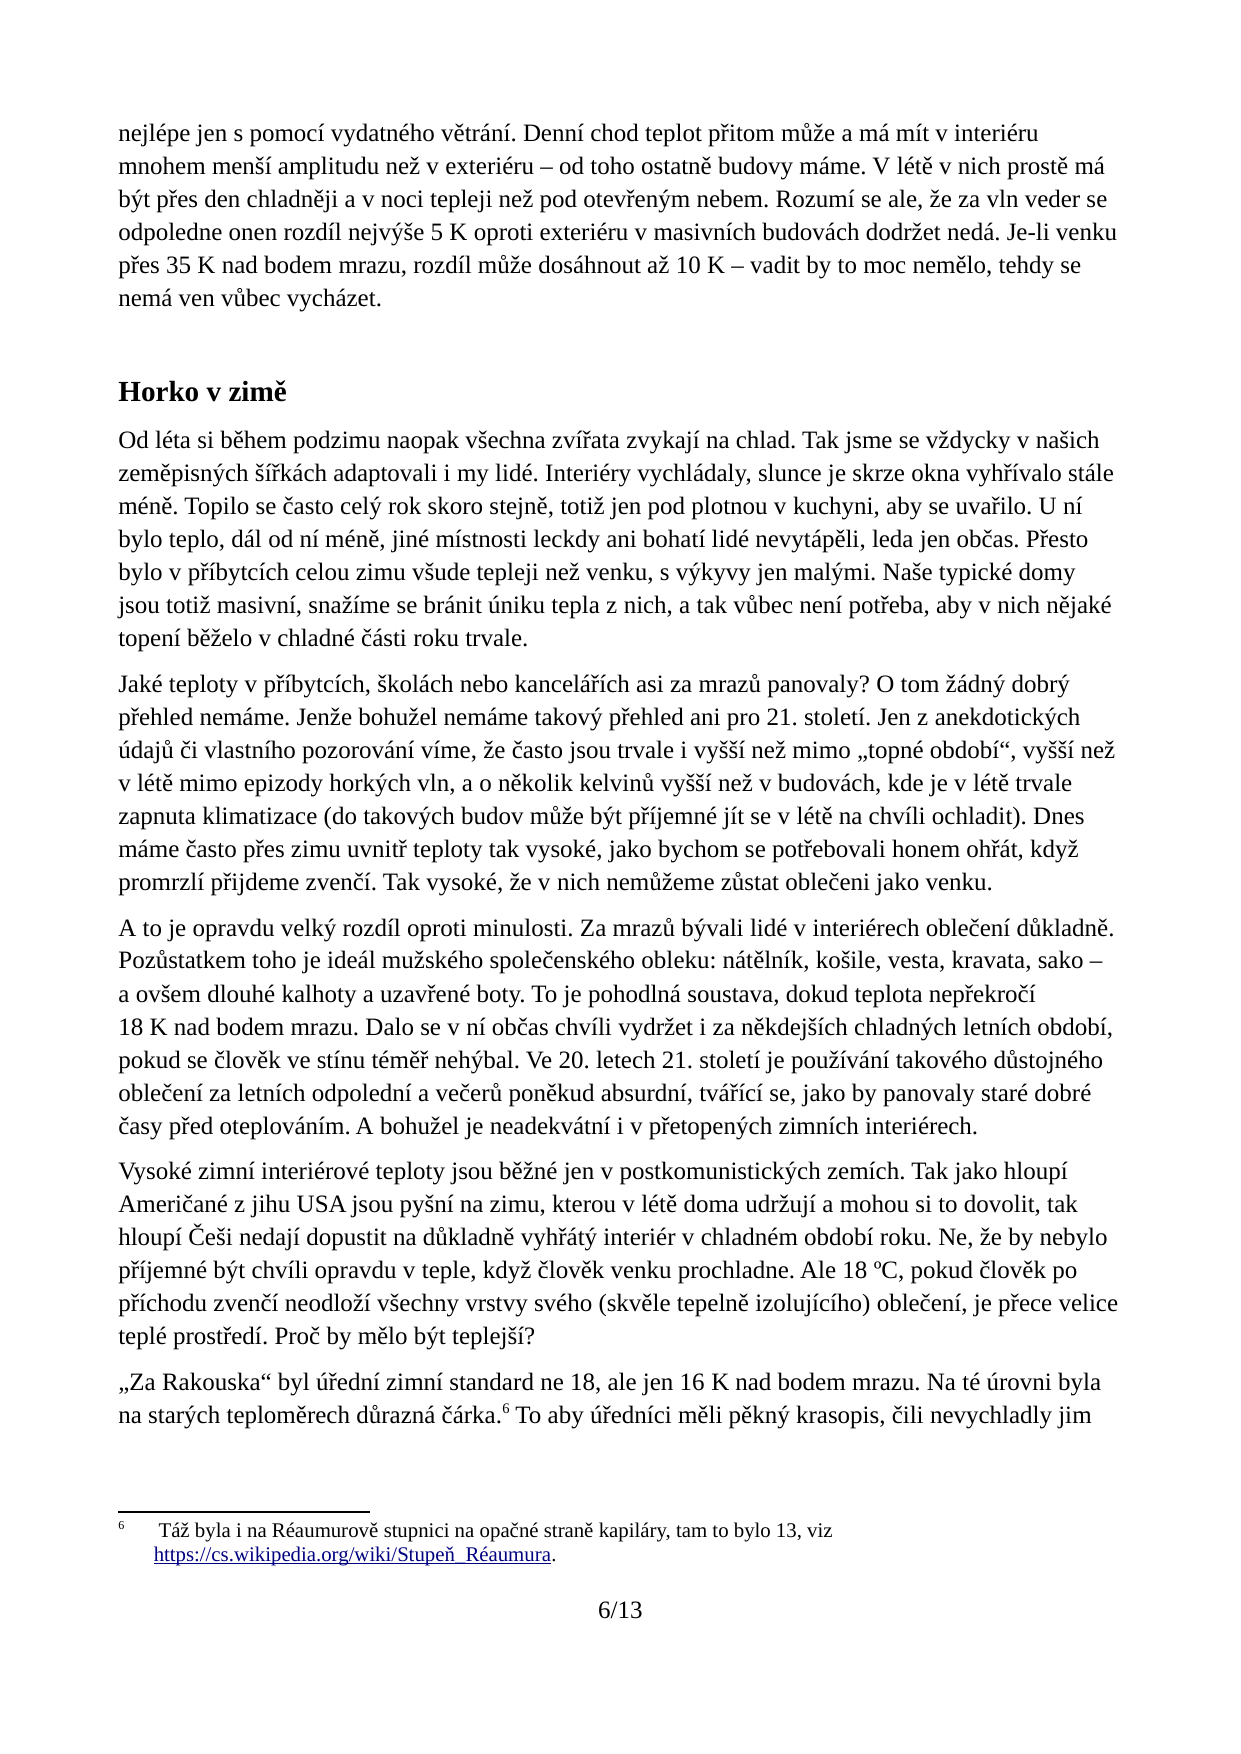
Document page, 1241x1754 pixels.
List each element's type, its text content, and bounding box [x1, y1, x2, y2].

text A to je opravdu velký rozdíl oproti minulosti. Za mrazů bývali lidé v interiérech oblečení důkladně. Pozůstatkem toho je ideál mužského společenského obleku: nátělník, košile, vesta, kravata, sako – a ovšem dlouhé kalhoty a uzavřené boty. To je pohodlná soustava, dokud teplota nepřekročí 18 K nad bodem mrazu. Dalo se v ní občas chvíli vydržet i za někdejších chladných letních období, pokud se člověk ve stínu téměř nehýbal. Ve 20. letech 21. století je používání takového důstojného oblečení za letních odpolední a večerů poněkud absurdní, tvářící se, jako by panovaly staré dobré časy před oteplováním. A bohužel je neadekvátní i v přetopených zimních interiérech. [118, 913, 1122, 1139]
text Vysoké zimní interiérové teploty jsou běžné jen v postkomunistických zemích. Tak jako hloupí Američané z jihu USA jsou pyšní na zimu, kterou v létě doma udržují a mohou si to dovolit, tak hloupí Češi nedají dopustit na důkladně vyhřátý interiér v chladném období roku. Ne, že by nebylo příjemné být chvíli opravdu v teple, když člověk venku prochladne. Ale 18 ºC, pokud člověk po příchodu zvenčí neodloží všechny vrstvy svého (skvěle tepelně izolujícího) oblečení, je přece velice teplé prostředí. Proč by mělo být teplejší? [118, 1156, 1122, 1350]
subtitle Horko v zimě [118, 374, 1122, 408]
text „Za Rakouska“ byl úřední zimní standard ne 18, ale jen 16 K nad bodem mrazu. Na té úrovni byla na starých teploměrech důrazná čárka. To aby úředníci měli pěkný krasopis, čili nevychladly jim [118, 1367, 1122, 1462]
text Od léta si během podzimu naopak všechna zvířata zvykají na chlad. Tak jsme se vždycky v našich zeměpisných šířkách adaptovali i my lidé. Interiéry vychládaly, slunce je skrze okna vyhřívalo stále méně. Topilo se často celý rok skoro stejně, totiž jen pod plotnou v kuchyni, aby se uvařilo. U ní bylo teplo, dál od ní méně, jiné místnosti leckdy ani bohatí lidé nevytápěli, leda jen občas. Přesto bylo v příbytcích celou zimu všude tepleji než venku, s výkyvy jen malými. Naše typické domy jsou totiž masivní, snažíme se bránit úniku tepla z nich, a tak vůbec není potřeba, aby v nich nějaké topení běželo v chladné části roku trvale. [118, 425, 1122, 652]
text Jaké teploty v příbytcích, školách nebo kancelářích asi za mrazů panovaly? O tom žádný dobrý přehled nemáme. Jenže bohužel nemáme takový přehled ani pro 21. století. Jen z anekdotických údajů či vlastního pozorování víme, že často jsou trvale i vyšší než mimo „topné období“, vyšší než v létě mimo epizody horkých vln, a o několik kelvinů vyšší než v budovách, kde je v létě trvale zapnuta klimatizace (do takových budov může být příjemné jít se v létě na chvíli ochladit). Dnes máme často přes zimu uvnitř teploty tak vysoké, jako bychom se potřebovali honem ohřát, když promrzlí přijdeme zvenčí. Tak vysoké, že v nich nemůžeme zůstat oblečeni jako venku. [118, 669, 1122, 896]
text nejlépe jen s pomocí vydatného větrání. Denní chod teplot přitom může a má mít v interiéru mnohem menší amplitudu než v exteriéru – od toho ostatně budovy máme. V létě v nich prostě má být přes den chladněji a v noci tepleji než pod otevřeným nebem. Rozumí se ale, že za vln veder se odpoledne onen rozdíl nejvýše 5 K oproti exteriéru v masivních budovách dodržet nedá. Je-li venku přes 35 K nad bodem mrazu, rozdíl může dosáhnout až 10 K – vadit by to moc nemělo, tehdy se nemá ven vůbec vycházet. [118, 118, 1122, 312]
text Táž byla i na Réaumurově stupnici na opačné straně kapiláry, tam to bylo 13, viz https://cs.wikipedia.org/wiki/Stupeň_Réaumura. [118, 1518, 1122, 1566]
